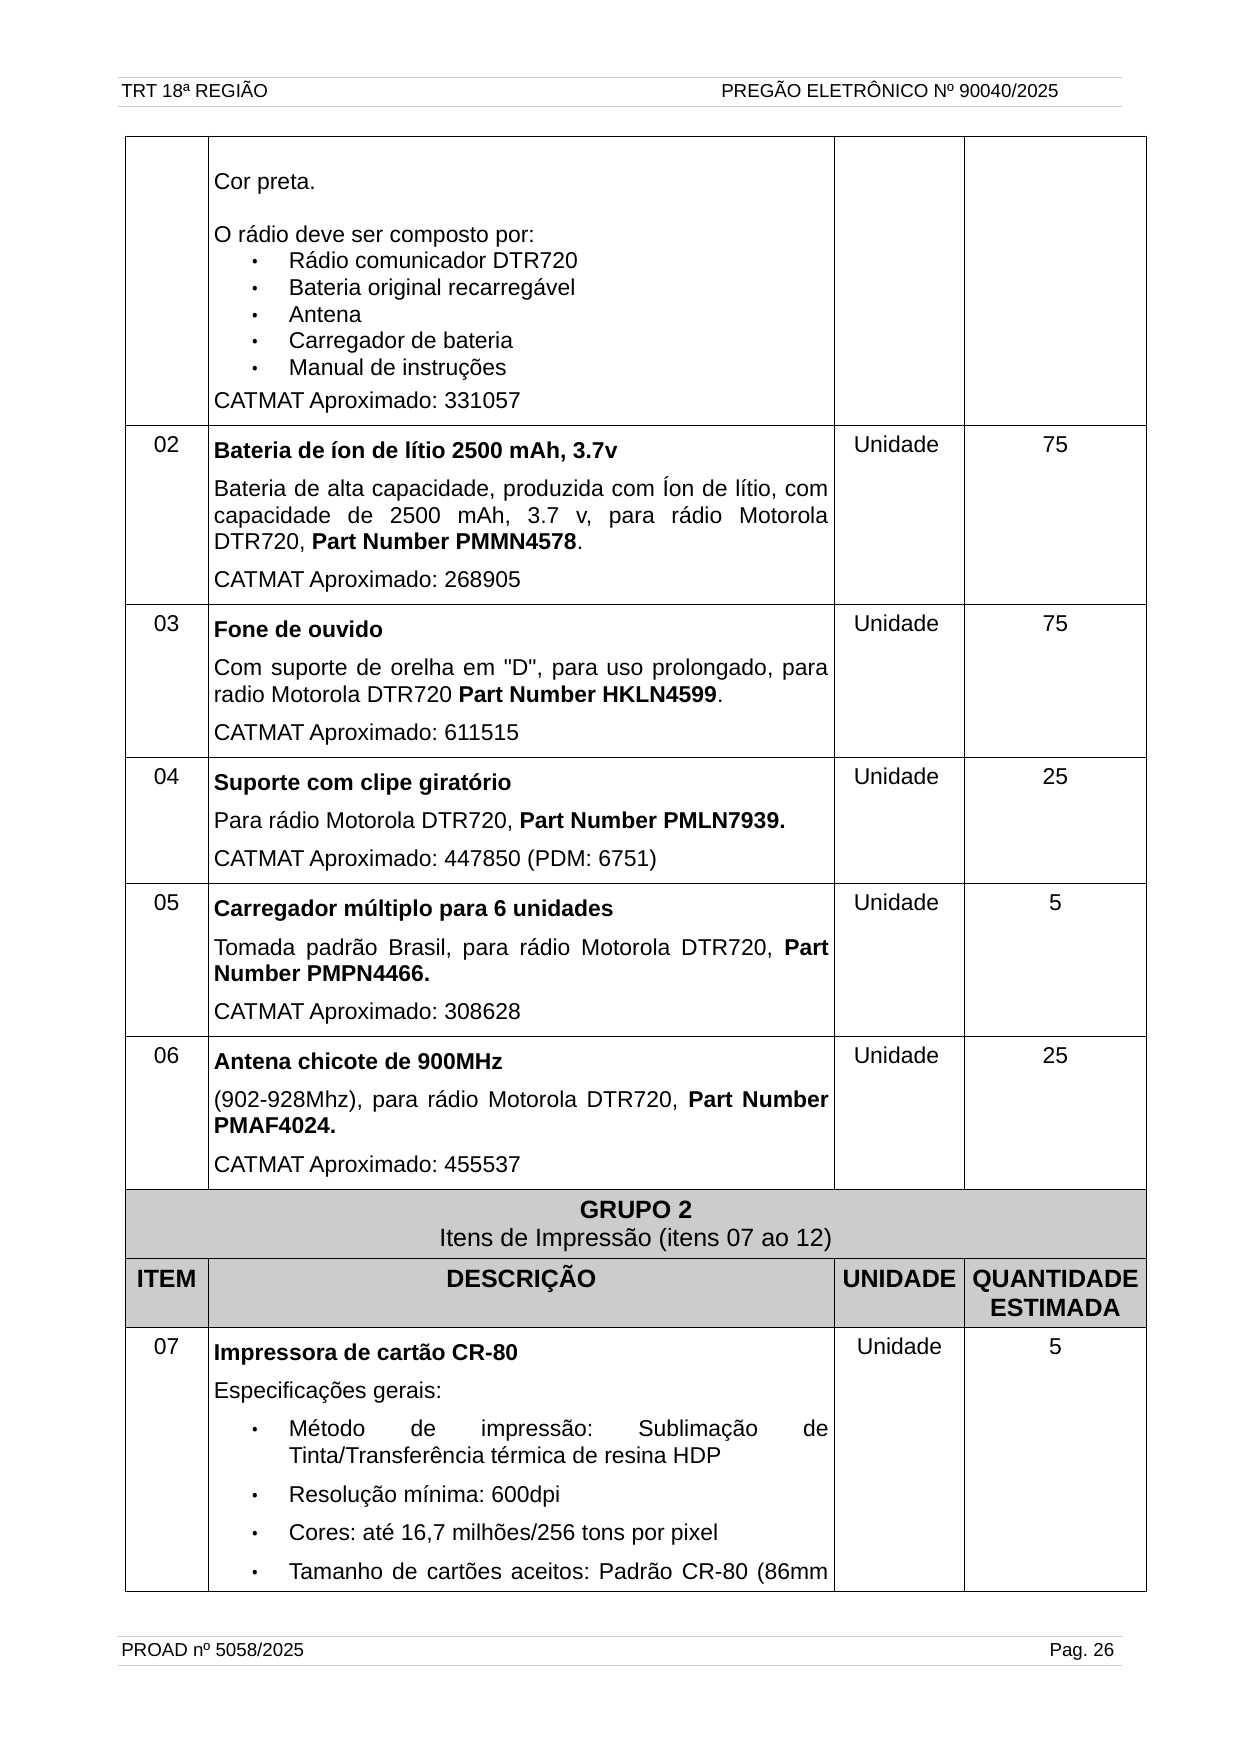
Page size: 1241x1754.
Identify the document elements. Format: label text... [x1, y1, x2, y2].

table_cell Unidade [835, 1328, 964, 1591]
table_cell Unidade [835, 1037, 964, 1189]
table_cell [126, 137, 208, 425]
table_cell Cor preta. O rádio deve ser composto por: Rádio comunicador DTR720 Bateria original recarregável Antena Carregador de bateria Manual de instruções CATMAT Aproximado: 331057 [209, 137, 834, 425]
table_cell 07 [126, 1328, 208, 1591]
table_cell 5 [965, 884, 1146, 1036]
table_cell 06 [126, 1037, 208, 1189]
table_cell 04 [126, 758, 208, 883]
table_cell Unidade [835, 426, 964, 604]
table_cell 5 [965, 1328, 1146, 1591]
table_cell Fone de ouvido Com suporte de orelha em "D", para uso prolongado, para radio Motorola DTR720 Part Number HKLN4599. CATMAT Aproximado: 611515 [209, 605, 834, 757]
table_cell UNIDADE [835, 1259, 964, 1327]
table_cell 75 [965, 605, 1146, 757]
table_cell QUANTIDADE ESTIMADA [965, 1259, 1146, 1327]
table_cell Antena chicote de 900MHz (902-928Mhz), para rádio Motorola DTR720, Part Number PMAF4024. CATMAT Aproximado: 455537 [209, 1037, 834, 1189]
table_cell Impressora de cartão CR-80 Especificações gerais: Método de impressão: Sublimação de Tinta/Transferência térmica de resina HDP Resolução mínima: 600dpi Cores: até 16,7 milhões/256 tons por pixel Tamanho de cartões aceitos: Padrão CR-80 (86mm x 54mm) Espessura aceitável do cartão: 0,762mm a 1,01mm Driver de software: compatível com Microsoft Windows 10 e 11 Tamanho dos cartões: CR-80 Área de impressão: até a borda dos cartões CR-80 Impressão frente e verso automático Software incluso: utilitário de diagnostico e assistente de reprodução de cores Alimentação bivolt 110/220v. Inclusa assistência de instalação e configuração inicial do equipamento, podendo ser remoto ou presencial, sendo que sua conclusão ocorrerá quando o equipamento estiver 100% operacional. Modelo de referência: De qualidade similar ou superior à marca/modelo HID Fargo HDP6600 Part Number 094640-BR. CATMAT Aproximado: 626901 [209, 1328, 834, 1591]
table_cell Bateria de íon de lítio 2500 mAh, 3.7v Bateria de alta capacidade, produzida com Íon de lítio, com capacidade de 2500 mAh, 3.7 v, para rádio Motorola DTR720, Part Number PMMN4578. CATMAT Aproximado: 268905 [209, 426, 834, 604]
table_cell 03 [126, 605, 208, 757]
table_cell Unidade [835, 605, 964, 757]
table_cell Suporte com clipe giratório Para rádio Motorola DTR720, Part Number PMLN7939. CATMAT Aproximado: 447850 (PDM: 6751) [209, 758, 834, 883]
table_cell 05 [126, 884, 208, 1036]
table_cell ITEM [126, 1259, 208, 1327]
table_cell DESCRIÇÃO [209, 1259, 834, 1327]
table_cell Unidade [835, 758, 964, 883]
table_cell GRUPO 2 Itens de Impressão (itens 07 ao 12) [126, 1190, 1146, 1258]
table_cell [965, 137, 1146, 425]
table_cell [835, 137, 964, 425]
table_cell Unidade [835, 884, 964, 1036]
table_cell Carregador múltiplo para 6 unidades Tomada padrão Brasil, para rádio Motorola DTR720, Part Number PMPN4466. CATMAT Aproximado: 308628 [209, 884, 834, 1036]
table_cell 25 [965, 758, 1146, 883]
table_cell 02 [126, 426, 208, 604]
table_cell 75 [965, 426, 1146, 604]
table_cell 25 [965, 1037, 1146, 1189]
